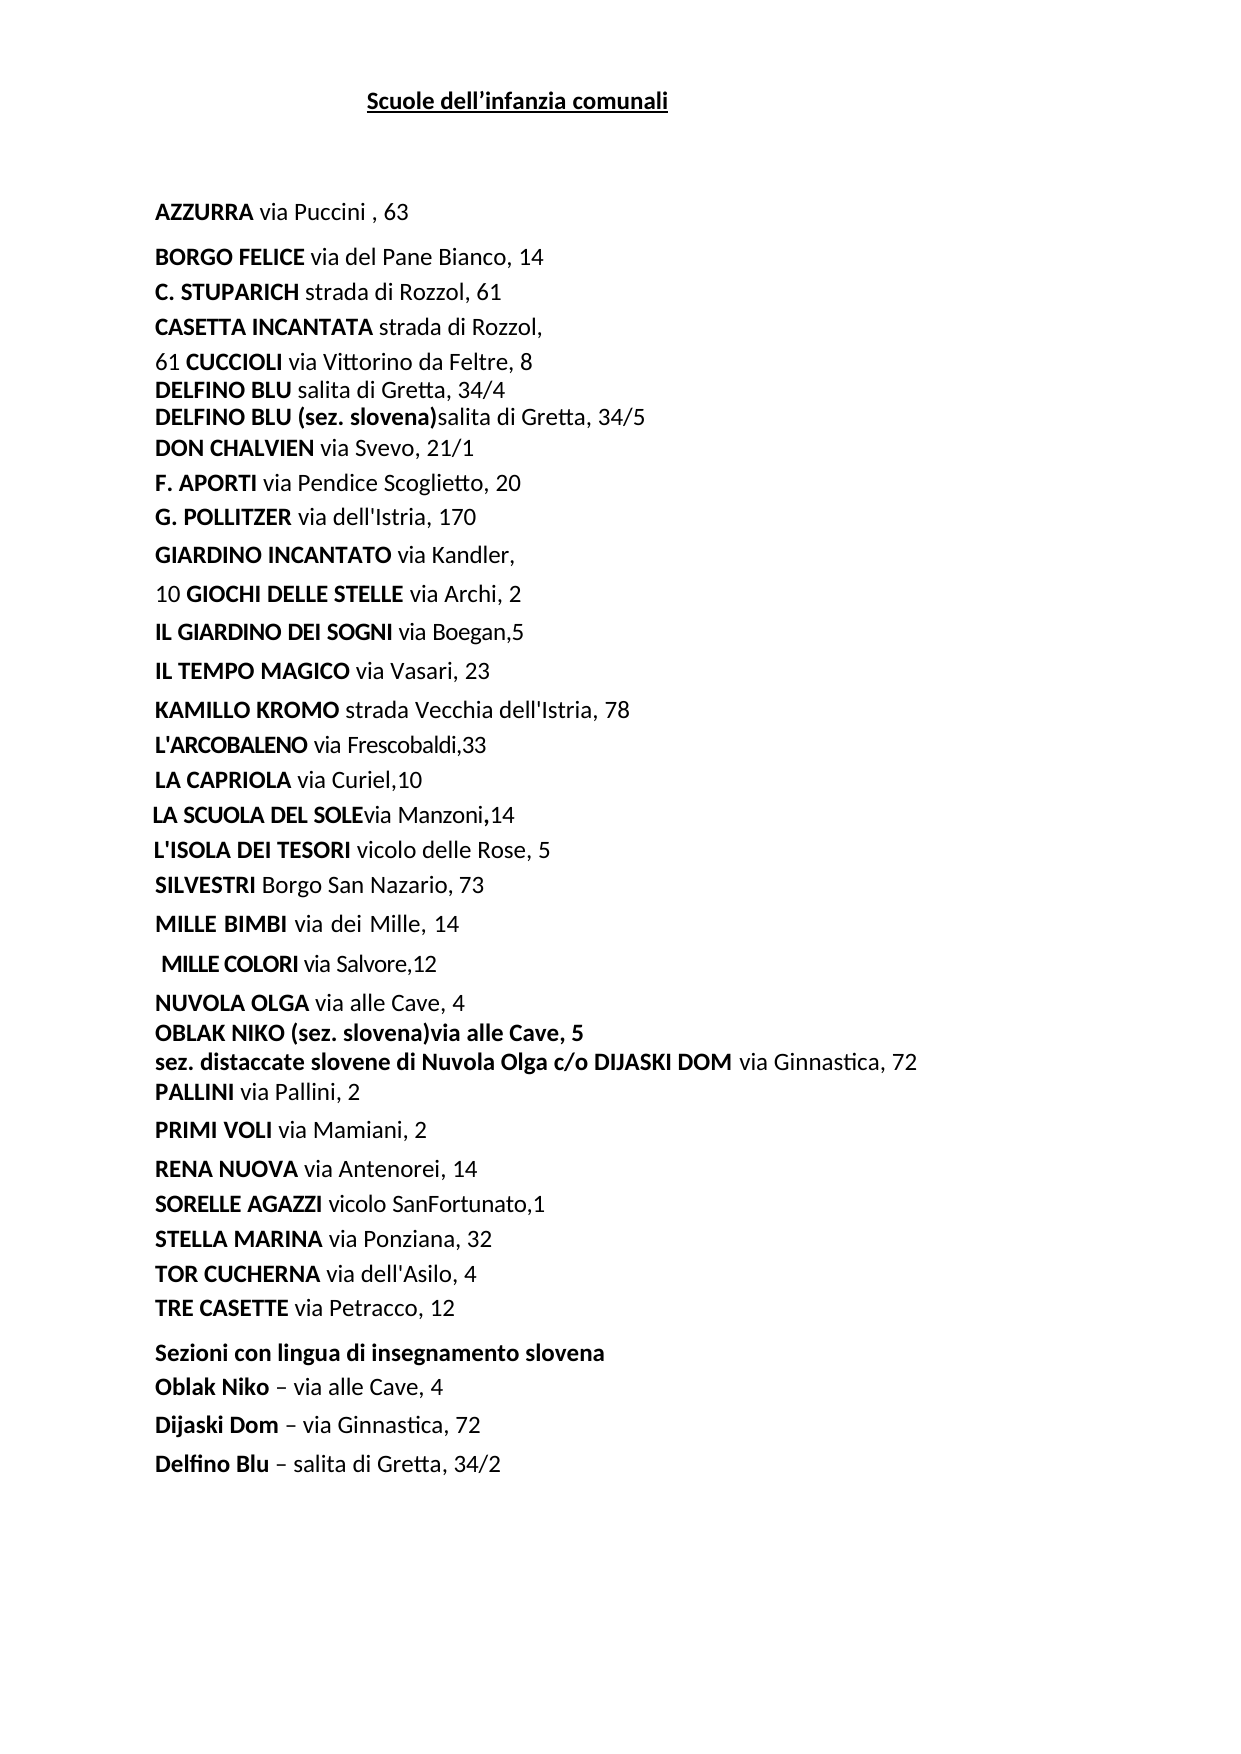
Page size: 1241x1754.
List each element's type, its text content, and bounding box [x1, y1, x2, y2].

text Scuole dell’infanzia comunali [106, 85, 1240, 115]
text Dijaski Dom – via Ginnastica, 72 [155, 1409, 1240, 1440]
text Delfino Blu – salita di Gretta, 34/2 [155, 1448, 1240, 1479]
text DELFINO BLU salita di Gretta, 34/4 [155, 381, 1240, 403]
text IL TEMPO MAGICO via Vasari, 23 [155, 655, 1240, 686]
text AZZURRA via Puccini , 63 [155, 196, 1240, 227]
subtitle OBLAK NIKO (sez. slovena)via alle Cave, 5 [155, 1022, 1240, 1046]
text F. APORTI via Pendice Scoglietto, 20 [155, 467, 1240, 497]
text PRIMI VOLI via Mamiani, 2 [155, 1114, 1240, 1144]
text L'ARCOBALENO via Frescobaldi,33 [155, 729, 1240, 759]
text BORGO FELICE via del Pane Bianco, 14 [155, 241, 1240, 272]
text C. STUPARICH strada di Rozzol, 61 CASETTA INCANTATA strada di Rozzol, 61 CUCCIOLI via Vittorino da Feltre, 8 [155, 276, 570, 377]
text Sezioni con lingua di insegnamento slovena Oblak Niko – via alle Cave, 4 [155, 1337, 605, 1402]
text MILLE COLORI via Salvore,12 [155, 948, 624, 978]
text IL GIARDINO DEI SOGNI via Boegan,5 [155, 616, 1240, 647]
text KAMILLO KROMO strada Vecchia dell'Istria, 78 [155, 694, 1240, 724]
text TRE CASETTE via Petracco, 12 [155, 1292, 1240, 1323]
text TOR CUCHERNA via dell'Asilo, 4 [155, 1258, 1240, 1288]
text G. POLLITZER via dell'Istria, 170 GIARDINO INCANTATO via Kandler, 10 GIOCHI DELLE STELLE via Archi, 2 [155, 501, 544, 608]
text SILVESTRI Borgo San Nazario, 73 [155, 869, 624, 899]
text MILLE BIMBI via dei Mille, 14 [155, 908, 624, 939]
text L'ISOLA DEI TESORI vicolo delle Rose, 5 [153, 834, 1240, 864]
text LA SCUOLA DEL SOLEvia Manzoni,14 [152, 799, 1240, 829]
text RENA NUOVA via Antenorei, 14 SORELLE AGAZZI vicolo SanFortunato,1 STELLA MARINA via Ponziana, 32 [155, 1153, 546, 1253]
text PALLINI via Pallini, 2 [155, 1077, 1125, 1107]
text DELFINO BLU (sez. slovena)salita di Gretta, 34/5 [155, 403, 1240, 430]
text NUVOLA OLGA via alle Cave, 4 [155, 987, 624, 1018]
text DON CHALVIEN via Svevo, 21/1 [155, 432, 1240, 463]
text LA CAPRIOLA via Curiel,10 [155, 764, 1240, 794]
text sez. distaccate slovene di Nuvola Olga c/o DIJASKI DOM via Ginnastica, 72 [155, 1046, 1125, 1077]
